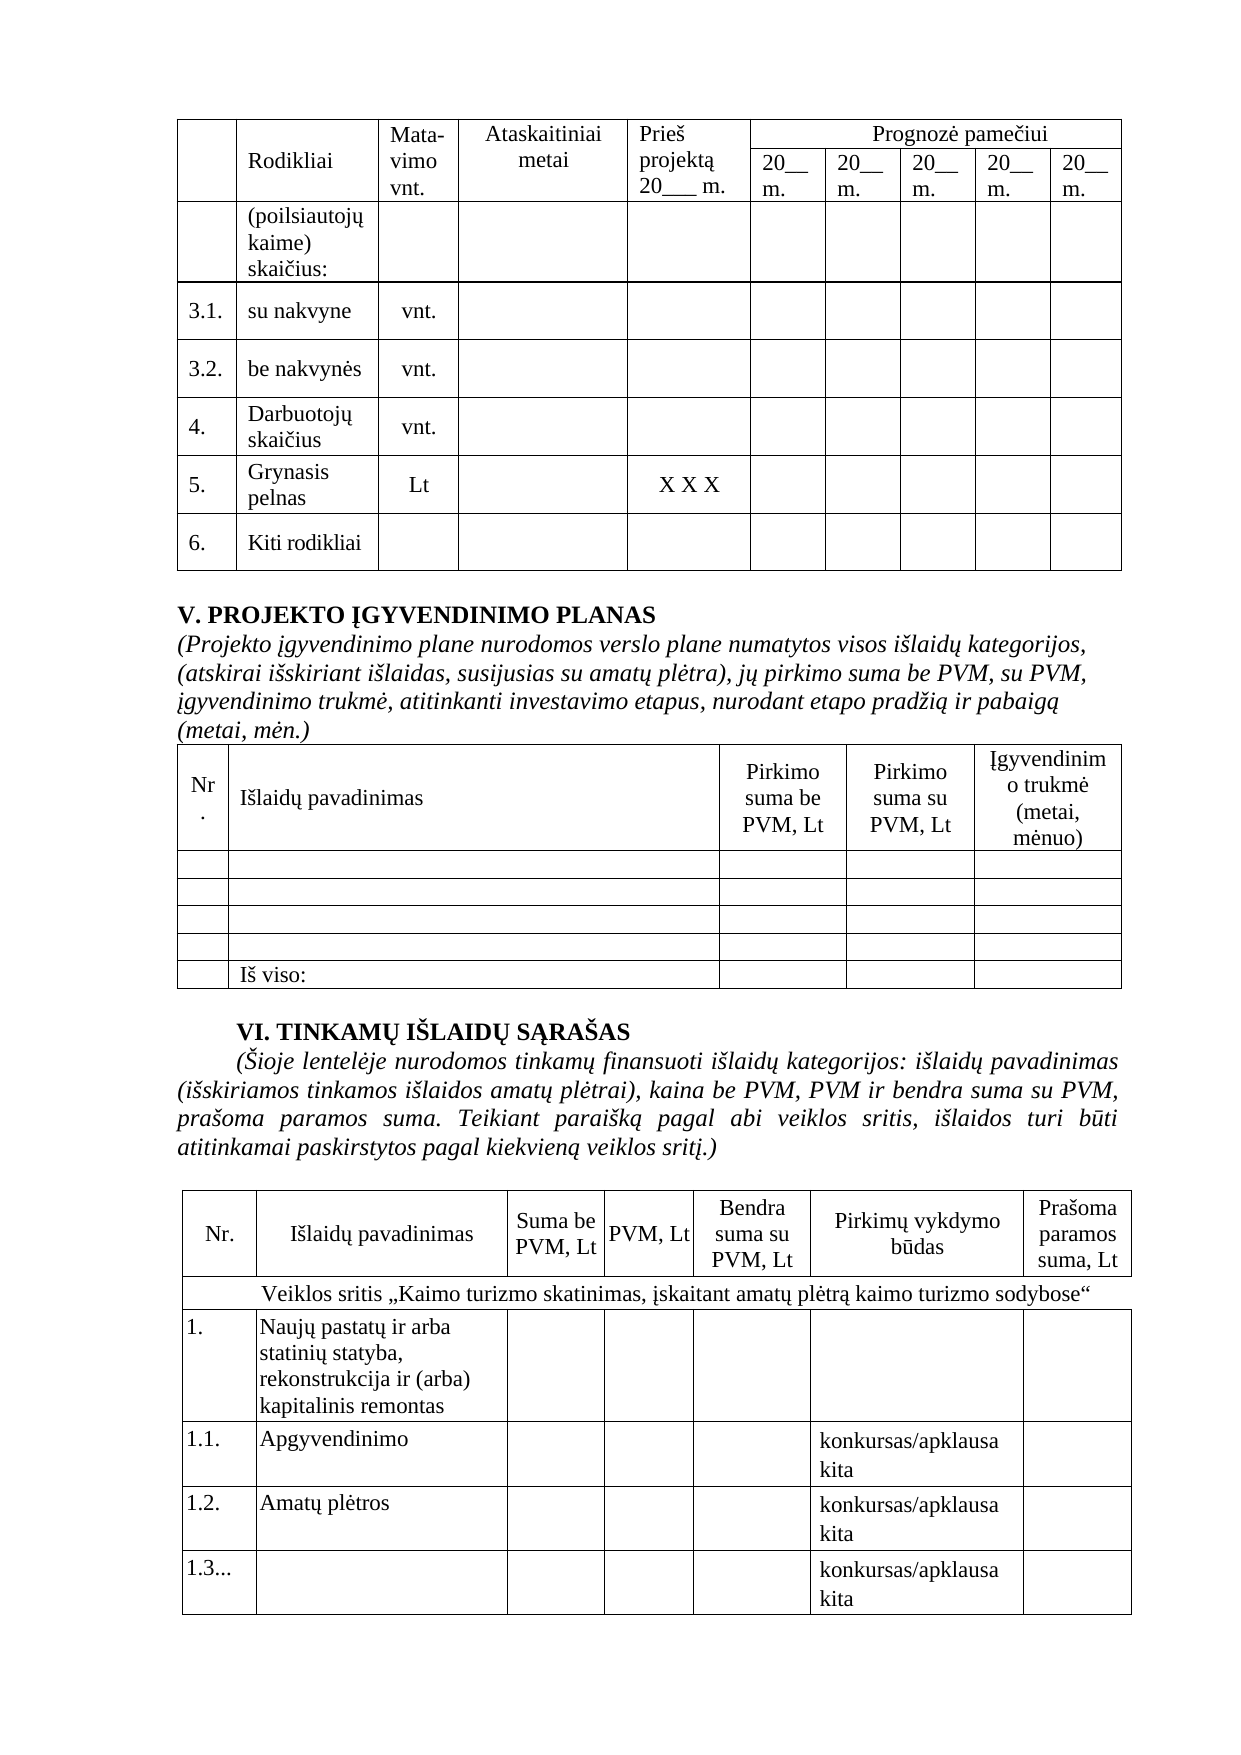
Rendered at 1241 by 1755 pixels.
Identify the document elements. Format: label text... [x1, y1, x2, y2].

table_cell [694, 1551, 810, 1614]
table_cell [975, 906, 1121, 933]
table_cell [694, 1310, 810, 1421]
table_cell [901, 456, 975, 513]
table_cell [901, 202, 975, 281]
table_cell Grynasis pelnas [237, 456, 378, 513]
table_cell Apgyvendinimo [257, 1422, 507, 1486]
table_cell [1051, 283, 1121, 339]
table_cell [720, 961, 846, 987]
table_cell [605, 1310, 693, 1421]
table_cell [976, 202, 1050, 281]
text VI. TINKAMŲ IŠLAIDŲ SĄRAŠAS [177, 1017, 1122, 1046]
table_cell [975, 851, 1121, 878]
table_cell 20__ m. [751, 149, 825, 201]
table_cell [901, 283, 975, 339]
table_cell [1024, 1551, 1131, 1614]
table_header Įgyvendinimo trukmė (metai, mėnuo) [975, 745, 1121, 850]
table_cell [] konkursas/apklausa [] kita [811, 1551, 1023, 1614]
table_cell [826, 514, 900, 570]
table_cell [751, 456, 825, 513]
table_header Mata-vimo vnt. [379, 120, 458, 201]
table_cell X X X [628, 456, 750, 513]
table_cell [720, 851, 846, 878]
table_cell [976, 456, 1050, 513]
table_cell [178, 961, 228, 987]
table_cell [720, 879, 846, 905]
table_cell [178, 202, 236, 281]
text (Projekto įgyvendinimo plane nurodomos verslo plane numatytos visos išlaidų kategorijos, (atskirai išskiriant išlaidas, susijusias su amatų plėtra), jų pirkimo suma be PVM, su PVM, įgyvendinimo trukmė, atitinkanti investavimo etapus, nurodant etapo pradžią ir pabaigą (metai, mėn.) [177, 629, 1122, 744]
table_cell Naujų pastatų ir arba statinių statyba, rekonstrukcija ir (arba) kapitalinis remontas [257, 1310, 507, 1421]
table_header Prašoma paramos suma, Lt [1024, 1191, 1131, 1276]
table_header Pirkimo suma su PVM, Lt [847, 745, 974, 850]
table_cell [976, 340, 1050, 397]
table_cell [605, 1487, 693, 1550]
table_cell [459, 514, 627, 570]
table_cell 1.2. [183, 1487, 256, 1550]
table_cell 20__ m. [976, 149, 1050, 201]
table_cell [379, 202, 458, 281]
text V. PROJEKTO ĮGYVENDINIMO PLANAS [177, 600, 1122, 629]
table_cell [976, 398, 1050, 455]
table_header Suma be PVM, Lt [508, 1191, 604, 1276]
table_cell [1051, 514, 1121, 570]
table_cell [847, 934, 974, 960]
table_cell [257, 1551, 507, 1614]
table_header Pirkimų vykdymo būdas [811, 1191, 1023, 1276]
table_cell [901, 514, 975, 570]
table_cell [751, 398, 825, 455]
table_cell [976, 514, 1050, 570]
table_header Ataskaitiniai metai [459, 120, 627, 201]
table_cell [178, 906, 228, 933]
table_cell [901, 398, 975, 455]
table_cell [628, 340, 750, 397]
table_cell [628, 283, 750, 339]
table_cell 1.1. [183, 1422, 256, 1486]
table_cell [847, 961, 974, 987]
table_cell [508, 1310, 604, 1421]
table_cell [628, 398, 750, 455]
table_cell [508, 1487, 604, 1550]
table_cell [605, 1551, 693, 1614]
table_cell 4. [178, 398, 236, 455]
table_cell 3.1. [178, 283, 236, 339]
table_cell su nakvyne [237, 283, 378, 339]
table_header Prieš projektą 20___ m.(paraiš-kos pateikimo datai) [628, 120, 750, 201]
table_cell [826, 456, 900, 513]
table_cell [1051, 398, 1121, 455]
table_header Rodikliai [237, 120, 378, 201]
table_cell [379, 514, 458, 570]
table_cell [720, 906, 846, 933]
table_cell [1024, 1422, 1131, 1486]
table_cell Veiklos sritis „Kaimo turizmo skatinimas, įskaitant amatų plėtrą kaimo turizmo sodybose“ [183, 1277, 1132, 1309]
table_cell vnt. [379, 283, 458, 339]
table_cell [751, 202, 825, 281]
table_cell vnt. [379, 398, 458, 455]
table_cell [229, 934, 719, 960]
table_cell [1051, 340, 1121, 397]
table_header Išlaidų pavadinimas [257, 1191, 507, 1276]
table_cell [628, 202, 750, 281]
table_cell Darbuotojų skaičius [237, 398, 378, 455]
table_header PVM, Lt [605, 1191, 693, 1276]
table_cell [] konkursas/apklausa [] kita [811, 1487, 1023, 1550]
table_cell Lt [379, 456, 458, 513]
table_cell [975, 961, 1121, 987]
table_header Prognozė pamečiui [751, 120, 1121, 147]
table_cell [1051, 456, 1121, 513]
table_cell [751, 514, 825, 570]
table_cell [826, 340, 900, 397]
table_cell [847, 851, 974, 878]
table_cell [1051, 202, 1121, 281]
table_cell [459, 202, 627, 281]
table_cell [229, 906, 719, 933]
table_cell 6. [178, 514, 236, 570]
table_header Bendra suma su PVM, Lt [694, 1191, 810, 1276]
table_cell [847, 906, 974, 933]
table_cell Kiti rodikliai [237, 514, 378, 570]
table_cell [826, 202, 900, 281]
table_cell [459, 283, 627, 339]
table_cell [901, 340, 975, 397]
table_header [178, 120, 236, 201]
table_cell [459, 340, 627, 397]
table_cell [826, 283, 900, 339]
table_cell 20__ m. [1051, 149, 1121, 201]
text (Šioje lentelėje nurodomos tinkamų finansuoti išlaidų kategorijos: išlaidų pavadinimas (išskiriamos tinkamos išlaidos amatų plėtrai), kaina be PVM, PVM ir bendra suma su PVM, prašoma paramos suma. Teikiant paraišką pagal abi veiklos sritis, išlaidos turi būti atitinkamai paskirstytos pagal kiekvieną veiklos sritį.) [177, 1046, 1122, 1161]
table_cell 20__ m. [901, 149, 975, 201]
table_cell [694, 1422, 810, 1486]
table_header Pirkimo suma be PVM, Lt [720, 745, 846, 850]
table_cell [508, 1422, 604, 1486]
table_cell [720, 934, 846, 960]
table_cell [178, 934, 228, 960]
table_cell 5. [178, 456, 236, 513]
table_cell (poilsiautojų kaime) skaičius: [237, 202, 378, 281]
table_cell [628, 514, 750, 570]
table_cell [826, 398, 900, 455]
table_cell [976, 283, 1050, 339]
table_header Nr. [183, 1191, 256, 1276]
table_cell [694, 1487, 810, 1550]
table_cell [178, 879, 228, 905]
table_header Išlaidų pavadinimas [229, 745, 719, 850]
table_cell [811, 1310, 1023, 1421]
table_cell Iš viso: [229, 961, 719, 987]
table_cell Amatų plėtros [257, 1487, 507, 1550]
table_cell [1024, 1310, 1131, 1421]
table_cell [229, 851, 719, 878]
table_header Nr. [178, 745, 228, 850]
table_cell 3.2. [178, 340, 236, 397]
table_cell 1. [183, 1310, 256, 1421]
table_cell [751, 340, 825, 397]
table_cell [975, 879, 1121, 905]
table_cell [] konkursas/apklausa [] kita [811, 1422, 1023, 1486]
table_cell [229, 879, 719, 905]
table_cell be nakvynės [237, 340, 378, 397]
table_cell [975, 934, 1121, 960]
table_cell [178, 851, 228, 878]
table_cell 20__ m. [826, 149, 900, 201]
table_cell vnt. [379, 340, 458, 397]
table_cell [605, 1422, 693, 1486]
table_cell [751, 283, 825, 339]
table_cell [459, 456, 627, 513]
table_cell 1.3... [183, 1551, 256, 1614]
table_cell [508, 1551, 604, 1614]
table_cell [847, 879, 974, 905]
table_cell [459, 398, 627, 455]
table_cell [1024, 1487, 1131, 1550]
